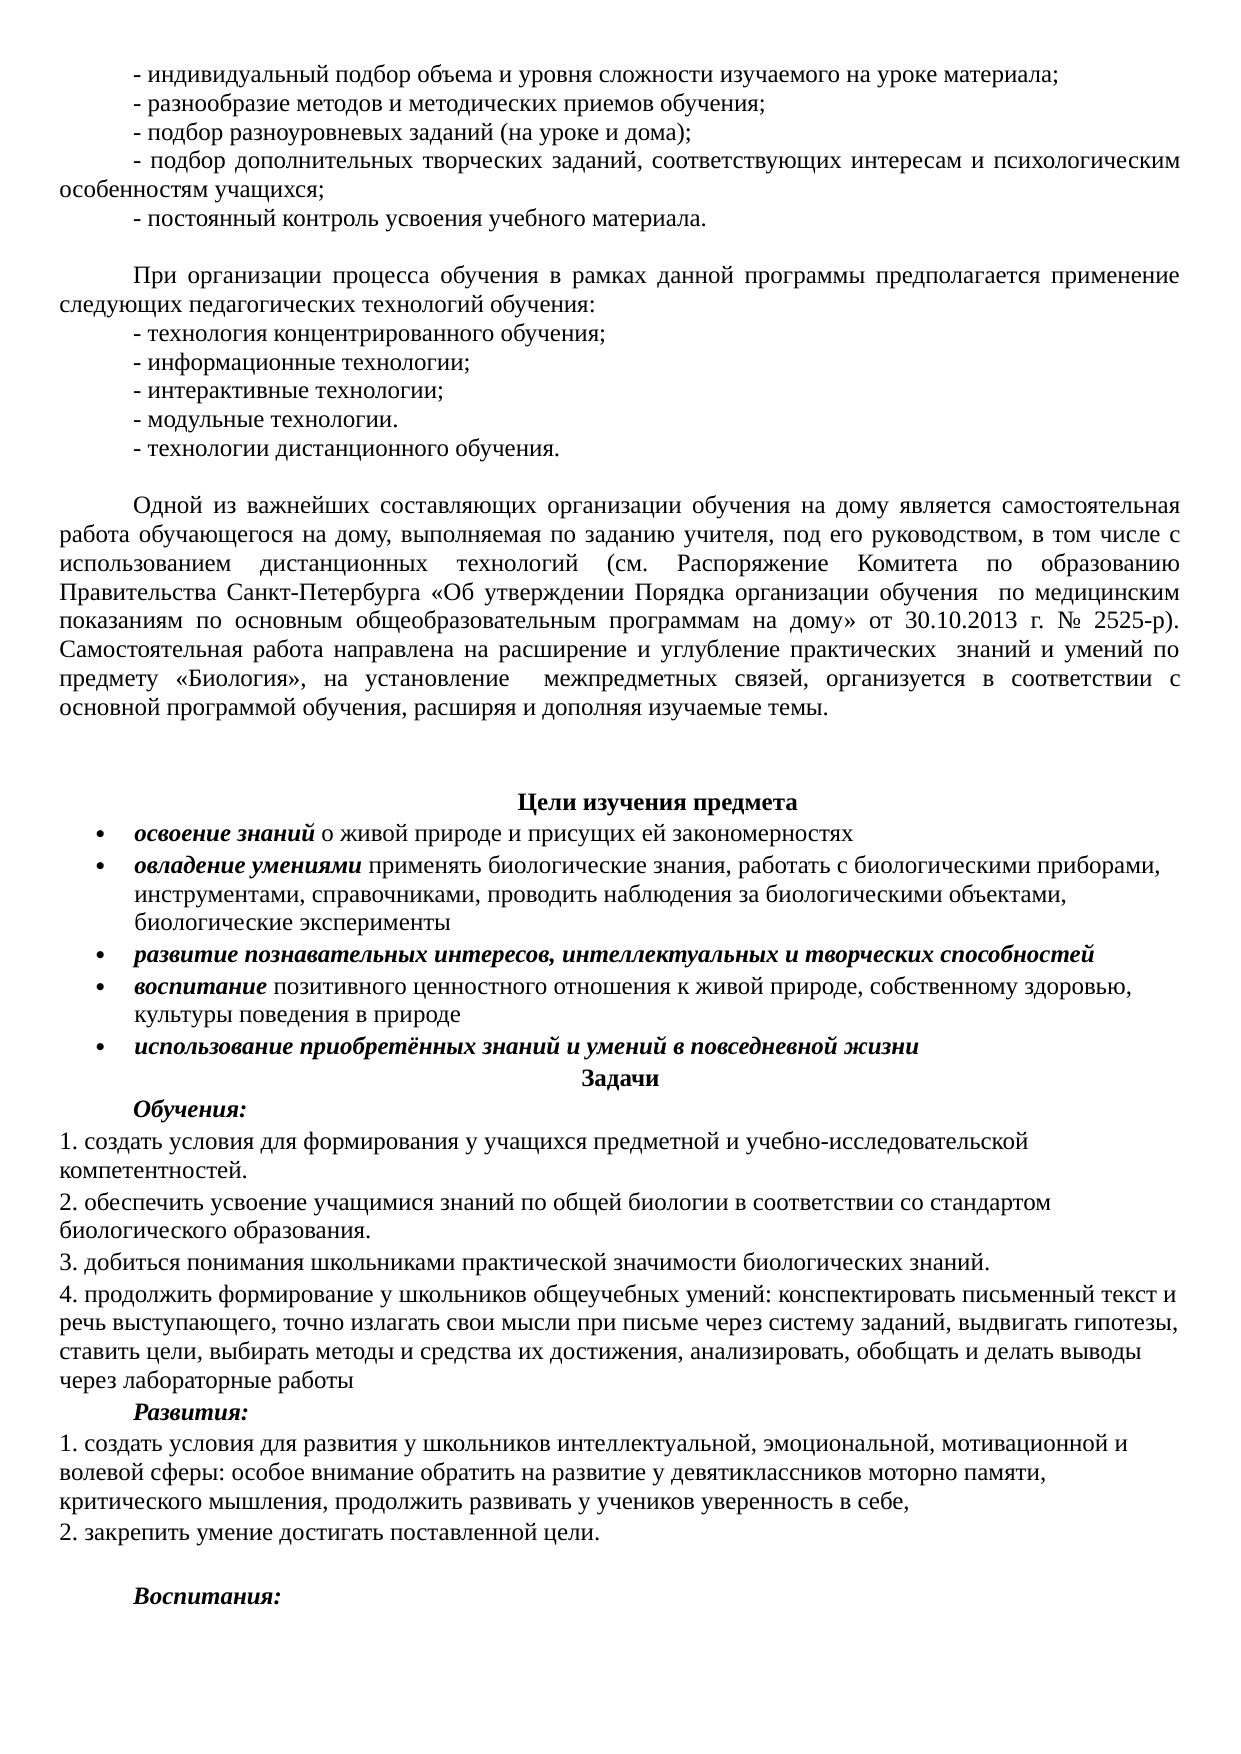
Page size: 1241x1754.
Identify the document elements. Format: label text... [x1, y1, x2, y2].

text Задачи [59, 1063, 1181, 1092]
list воспитание позитивного ценностного отношения к живой природе, собственному здоровью, культуры поведения в природе [97, 971, 1181, 1028]
text - технология концентрированного обучения; [59, 318, 1181, 347]
text Обучения: [59, 1094, 1181, 1123]
text - разнообразие методов и методических приемов обучения; [59, 88, 1181, 117]
text - подбор дополнительных творческих заданий, соответствующих интересам и психологическим особенностям учащихся; [59, 145, 1181, 203]
list развитие познавательных интересов, интеллектуальных и творческих способностей [97, 939, 1181, 968]
list освоение знаний о живой природе и присущих ей закономерностях [97, 818, 1181, 847]
list использование приобретённых знаний и умений в повседневной жизни [97, 1031, 1181, 1060]
text - индивидуальный подбор объема и уровня сложности изучаемого на уроке материала; [59, 59, 1181, 88]
text Воспитания: [59, 1581, 1181, 1609]
text - интерактивные технологии; [59, 375, 1181, 404]
text - подбор разноуровневых заданий (на уроке и дома); [59, 117, 1181, 145]
text Цели изучения предмета [134, 787, 1181, 815]
text - технологии дистанционного обучения. [59, 433, 1181, 462]
text 3. добиться понимания школьниками практической значимости биологических знаний. [59, 1247, 1181, 1276]
list овладение умениями применять биологические знания, работать с биологическими приборами, инструментами, справочниками, проводить наблюдения за биологическими объектами, биологические эксперименты [97, 850, 1181, 936]
text 1. создать условия для формирования у учащихся предметной и учебно-исследовательской компетентностей. [59, 1126, 1181, 1184]
text - модульные технологии. [59, 404, 1181, 433]
text - информационные технологии; [59, 347, 1181, 375]
text 1. создать условия для развития у школьников интеллектуальной, эмоциональной, мотивационной и волевой сферы: особое внимание обратить на развитие у девятиклассников моторно памяти, критического мышления, продолжить развивать у учеников уверенность в себе, [59, 1428, 1181, 1514]
text 2. закрепить умение достигать поставленной цели. [59, 1517, 1181, 1546]
text - постоянный контроль усвоения учебного материала. [59, 203, 1181, 232]
text Одной из важнейших составляющих организации обучения на дому является самостоятельная работа обучающегося на дому, выполняемая по заданию учителя, под его руководством, в том числе с использованием дистанционных технологий (см. Распоряжение Комитета по образованию Правительства Санкт-Петербурга «Об утверждении Порядка организации обучения по медицинским показаниям по основным общеобразовательным программам на дому» от 30.10.2013 г. № 2525-р). Самостоятельная работа направлена на расширение и углубление практических знаний и умений по предмету «Биология», на установление межпредметных связей, организуется в соответствии с основной программой обучения, расширяя и дополняя изучаемые темы. [59, 490, 1181, 720]
text 4. продолжить формирование у школьников общеучебных умений: конспектировать письменный текст и речь выступающего, точно излагать свои мысли при письме через систему заданий, выдвигать гипотезы, ставить цели, выбирать методы и средства их достижения, анализировать, обобщать и делать выводы через лабораторные работы [59, 1279, 1181, 1394]
text 2. обеспечить усвоение учащимися знаний по общей биологии в соответствии со стандартом биологического образования. [59, 1187, 1181, 1244]
text При организации процесса обучения в рамках данной программы предполагается применение следующих педагогических технологий обучения: [59, 260, 1181, 318]
text Развития: [59, 1397, 1181, 1425]
